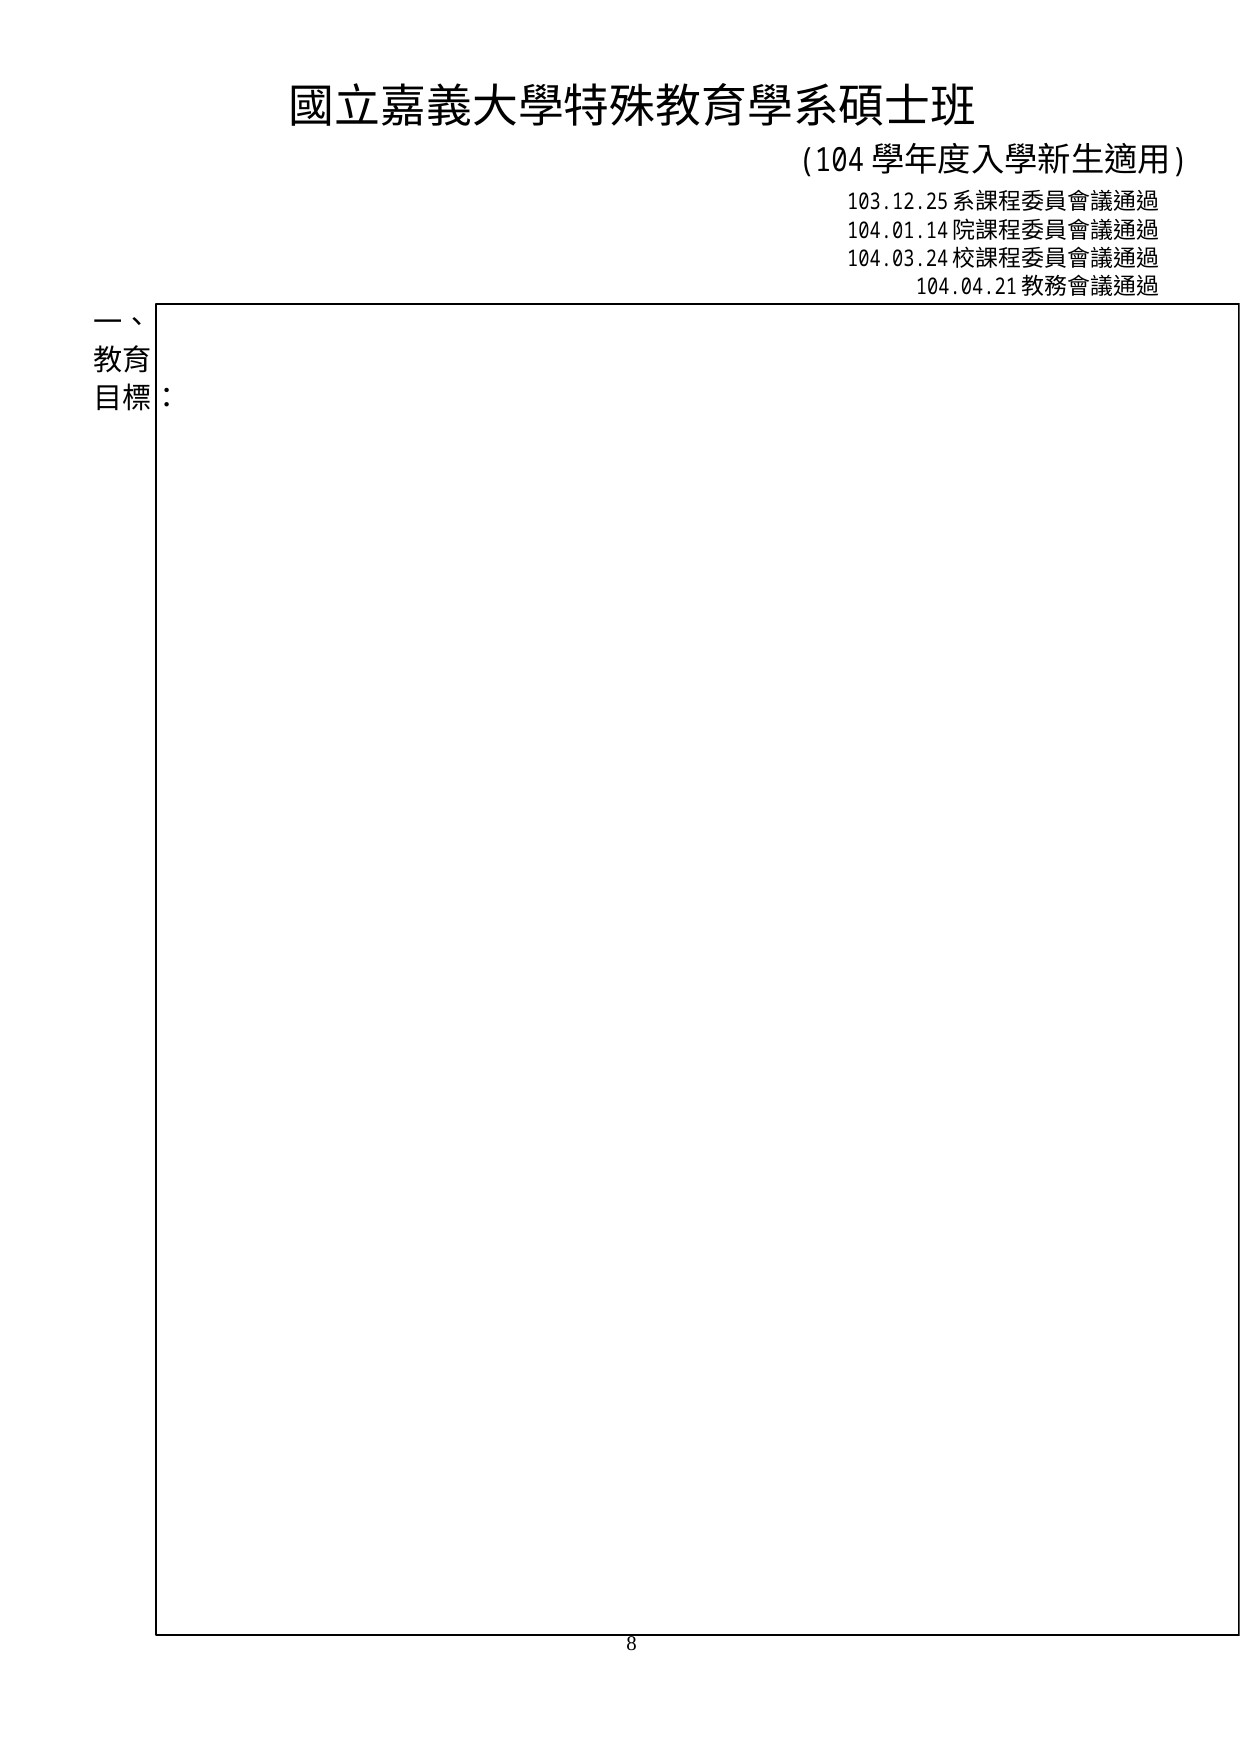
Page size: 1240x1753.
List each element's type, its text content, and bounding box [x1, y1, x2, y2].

text (104學年度入學新生適用) [77, 133, 1187, 181]
text 國立嘉義大學特殊教育學系碩士班 [77, 74, 1187, 127]
text 103.12.25系課程委員會議通過 [77, 181, 1159, 213]
text 104.03.24校課程委員會議通過 [77, 241, 1159, 269]
text 一、教育目標： [93, 297, 1187, 411]
text 104.01.14院課程委員會議通過 [77, 213, 1159, 241]
text 104.04.21教務會議通過 [77, 269, 1159, 297]
